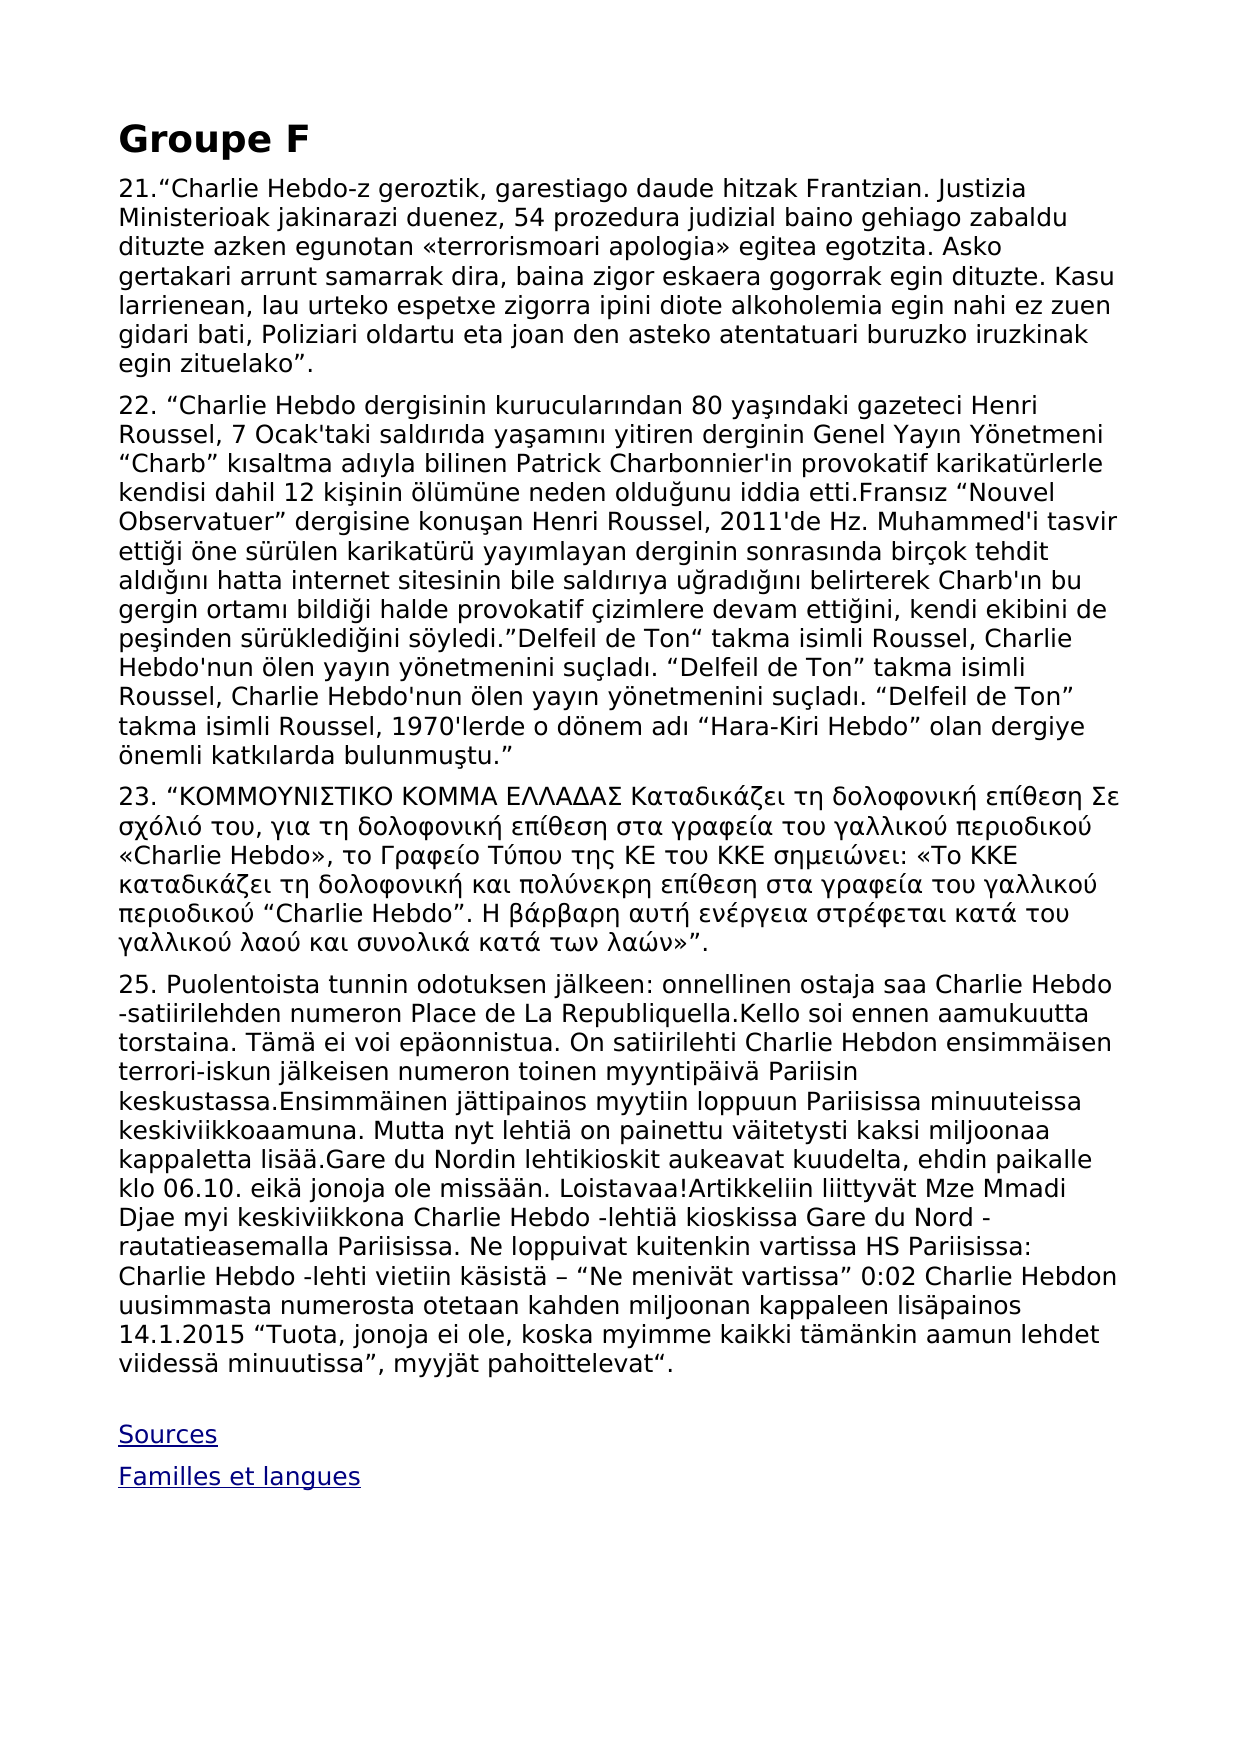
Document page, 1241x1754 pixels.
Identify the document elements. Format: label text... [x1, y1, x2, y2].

text Familles et langues [118, 1462, 1122, 1491]
text 21.“Charlie Hebdo-z geroztik, garestiago daude hitzak Frantzian. Justizia Ministerioak jakinarazi duenez, 54 prozedura judizial baino gehiago zabaldu dituzte azken egunotan «terrorismoari apologia» egitea egotzita. Asko gertakari arrunt samarrak dira, baina zigor eskaera gogorrak egin dituzte. Kasu larrienean, lau urteko espetxe zigorra ipini diote alkoholemia egin nahi ez zuen gidari bati, Poliziari oldartu eta joan den asteko atentatuari buruzko iruzkinak egin zituelako”. [118, 174, 1122, 378]
text Sources [118, 1420, 1122, 1449]
subtitle Groupe F [118, 118, 1122, 162]
text 23. “ΚΟΜΜΟΥΝΙΣΤΙΚΟ ΚΟΜΜΑ ΕΛΛΑΔΑΣ Καταδικάζει τη δολοφονική επίθεση Σε σχόλιό του, για τη δολοφονική επίθεση στα γραφεία του γαλλικού περιοδικού «Charlie Hebdo», το Γραφείο Τύπου της ΚΕ του ΚΚΕ σημειώνει: «Το ΚΚΕ καταδικάζει τη δολοφονική και πολύνεκρη επίθεση στα γραφεία του γαλλικού περιοδικού “Charlie Hebdo”. Η βάρβαρη αυτή ενέργεια στρέφεται κατά του γαλλικού λαού και συνολικά κατά των λαών»”. [118, 783, 1122, 958]
text 25. Puolentoista tunnin odotuksen jälkeen: onnellinen ostaja saa Charlie Hebdo -satiirilehden numeron Place de La Republiquella.Kello soi ennen aamukuutta torstaina. Tämä ei voi epäonnistua. On satiirilehti Charlie Hebdon ensimmäisen terrori-iskun jälkeisen numeron toinen myyntipäivä Pariisin keskustassa.Ensimmäinen jättipainos myytiin loppuun Pariisissa minuuteissa keskiviikkoaamuna. Mutta nyt lehtiä on painettu väitetysti kaksi miljoonaa kappaletta lisää.Gare du Nordin lehtikioskit aukeavat kuudelta, ehdin paikalle klo 06.10. eikä jonoja ole missään. Loistavaa!Artikkeliin liittyvät Mze Mmadi Djae myi keskiviikkona Charlie Hebdo -lehtiä kioskissa Gare du Nord -rautatieasemalla Pariisissa. Ne loppuivat kuitenkin vartissa HS Pariisissa: Charlie Hebdo -lehti vietiin käsistä – “Ne menivät vartissa” 0:02 Charlie Hebdon uusimmasta numerosta otetaan kahden miljoonan kappaleen lisäpainos 14.1.2015 “Tuota, jonoja ei ole, koska myimme kaikki tämänkin aamun lehdet viidessä minuutissa”, myyjät pahoittelevat“. [118, 970, 1122, 1408]
text 22. “Charlie Hebdo dergisinin kurucularından 80 yaşındaki gazeteci Henri Roussel, 7 Ocak'taki saldırıda yaşamını yitiren derginin Genel Yayın Yönetmeni “Charb” kısaltma adıyla bilinen Patrick Charbonnier'in provokatif karikatürlerle kendisi dahil 12 kişinin ölümüne neden olduğunu iddia etti.Fransız “Nouvel Observatuer” dergisine konuşan Henri Roussel, 2011'de Hz. Muhammed'i tasvir ettiği öne sürülen karikatürü yayımlayan derginin sonrasında birçok tehdit aldığını hatta internet sitesinin bile saldırıya uğradığını belirterek Charb'ın bu gergin ortamı bildiği halde provokatif çizimlere devam ettiğini, kendi ekibini de peşinden sürüklediğini söyledi.”Delfeil de Ton“ takma isimli Roussel, Charlie Hebdo'nun ölen yayın yönetmenini suçladı. “Delfeil de Ton” takma isimli Roussel, Charlie Hebdo'nun ölen yayın yönetmenini suçladı. “Delfeil de Ton” takma isimli Roussel, 1970'lerde o dönem adı “Hara-Kiri Hebdo” olan dergiye önemli katkılarda bulunmuştu.” [118, 391, 1122, 770]
